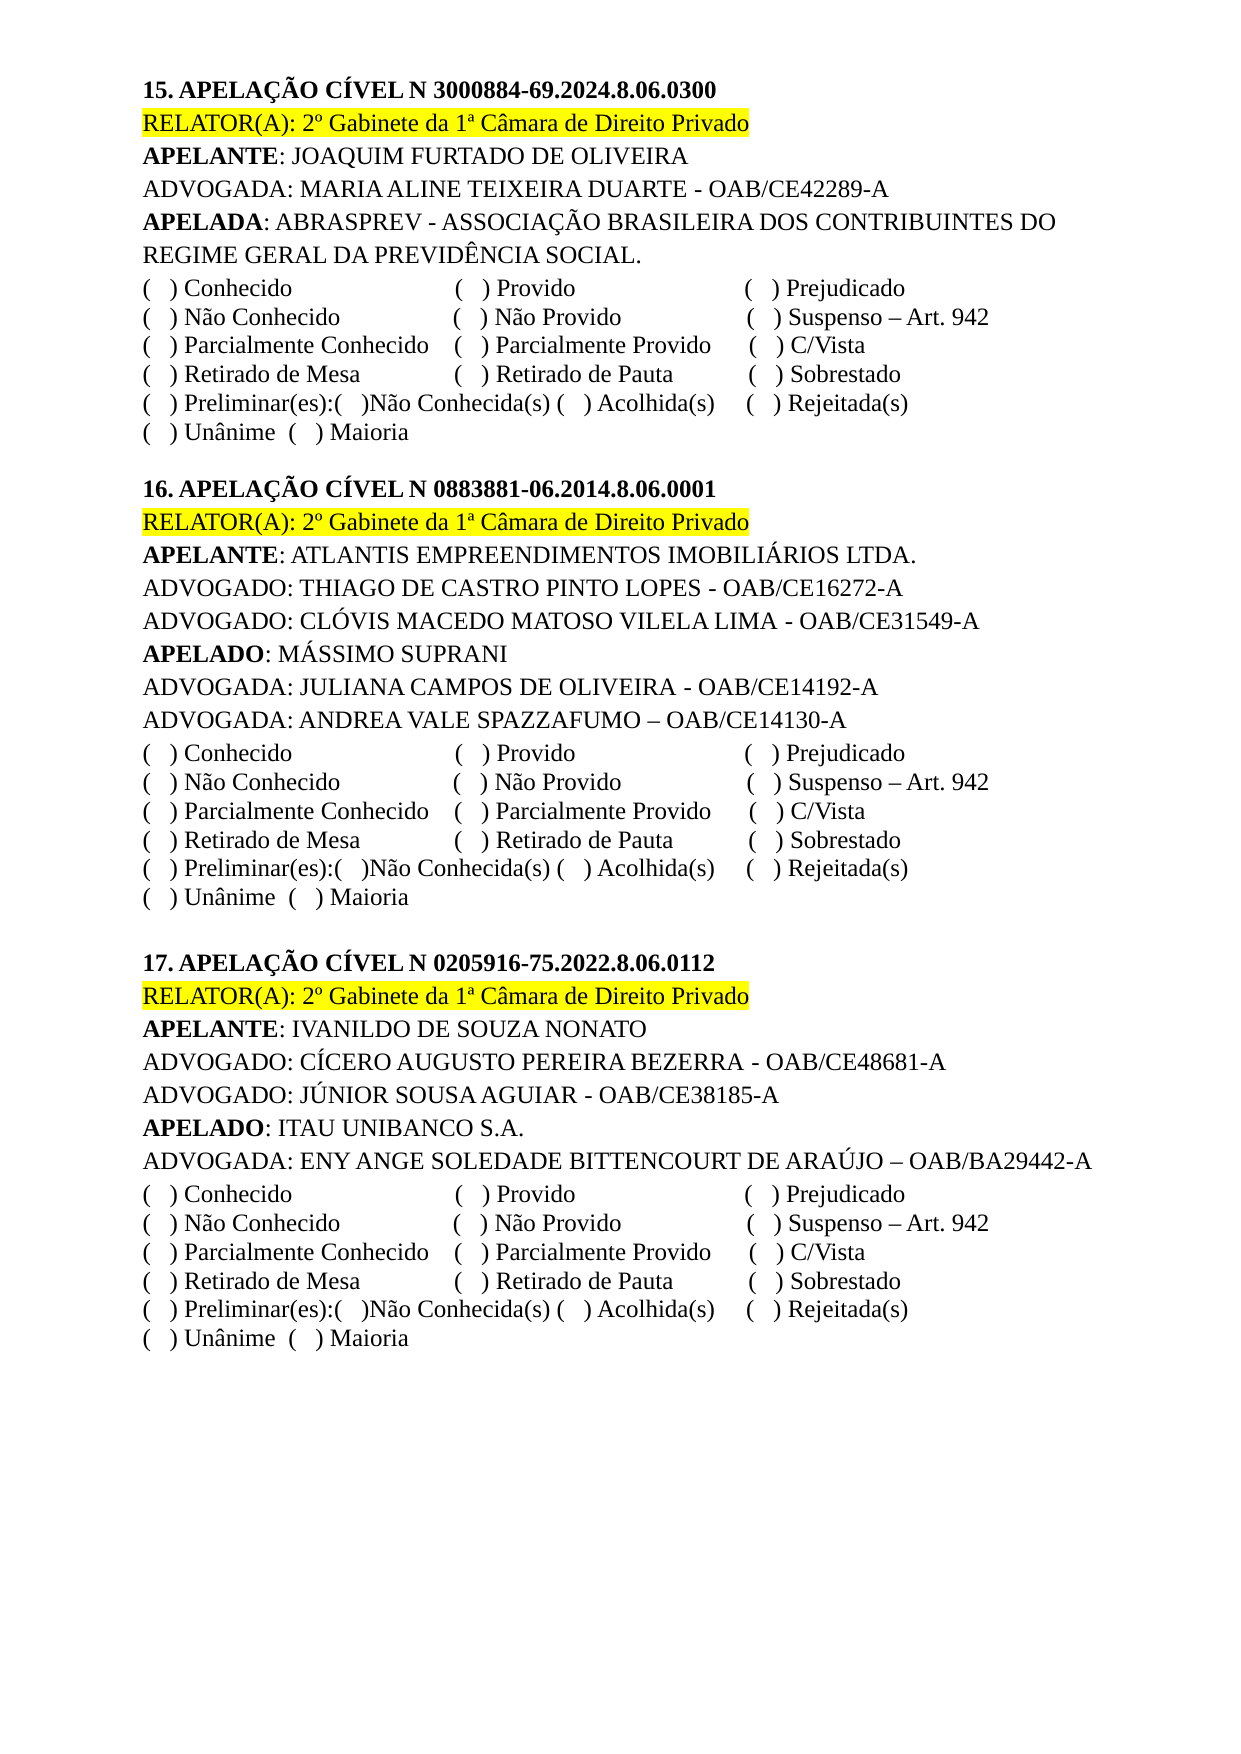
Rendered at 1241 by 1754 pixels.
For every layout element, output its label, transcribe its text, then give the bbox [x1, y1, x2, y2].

text ( ) Não Conhecido ( ) Não Provido ( ) Suspenso – Art. 942 [142, 767, 1158, 796]
text ( ) Retirado de Mesa ( ) Retirado de Pauta ( ) Sobrestado [142, 359, 1158, 388]
text ( ) Conhecido ( ) Provido ( ) Prejudicado [142, 273, 1141, 302]
text ( ) Preliminar(es):( )Não Conhecida(s) ( ) Acolhida(s) ( ) Rejeitada(s) [142, 388, 1158, 417]
text ( ) Unânime ( ) Maioria [142, 417, 1158, 446]
text 15. APELAÇÃO CÍVEL N 3000884-69.2024.8.06.0300 RELATOR(A): 2º Gabinete da 1ª Câmara de Direito Privado APELANTE: JOAQUIM FURTADO DE OLIVEIRA ADVOGADA: MARIA ALINE TEIXEIRA DUARTE - OAB/CE42289-A APELADA: ABRASPREV - ASSOCIAÇÃO BRASILEIRA DOS CONTRIBUINTES DO REGIME GERAL DA PREVIDÊNCIA SOCIAL. [142, 75, 1141, 269]
text ( ) Unânime ( ) Maioria [142, 1323, 1141, 1418]
text ( ) Conhecido ( ) Provido ( ) Prejudicado [142, 738, 1141, 767]
text ( ) Unânime ( ) Maioria 17. APELAÇÃO CÍVEL N 0205916-75.2022.8.06.0112 RELATOR(A): 2º Gabinete da 1ª Câmara de Direito Privado APELANTE: IVANILDO DE SOUZA NONATO ADVOGADO: CÍCERO AUGUSTO PEREIRA BEZERRA - OAB/CE48681-A ADVOGADO: JÚNIOR SOUSA AGUIAR - OAB/CE38185-A APELADO: ITAU UNIBANCO S.A. ADVOGADA: ENY ANGE SOLEDADE BITTENCOURT DE ARAÚJO – OAB/BA29442-A [142, 882, 1141, 1175]
text ( ) Retirado de Mesa ( ) Retirado de Pauta ( ) Sobrestado [142, 1266, 1158, 1294]
text ( ) Não Conhecido ( ) Não Provido ( ) Suspenso – Art. 942 [142, 1208, 1158, 1237]
text ( ) Conhecido ( ) Provido ( ) Prejudicado [142, 1179, 1141, 1208]
text ( ) Parcialmente Conhecido ( ) Parcialmente Provido ( ) C/Vista [142, 1237, 1158, 1266]
text ( ) Parcialmente Conhecido ( ) Parcialmente Provido ( ) C/Vista [142, 331, 1158, 359]
text ( ) Preliminar(es):( )Não Conhecida(s) ( ) Acolhida(s) ( ) Rejeitada(s) [142, 853, 1158, 882]
text 16. APELAÇÃO CÍVEL N 0883881-06.2014.8.06.0001 RELATOR(A): 2º Gabinete da 1ª Câmara de Direito Privado APELANTE: ATLANTIS EMPREENDIMENTOS IMOBILIÁRIOS LTDA. ADVOGADO: THIAGO DE CASTRO PINTO LOPES - OAB/CE16272-A ADVOGADO: CLÓVIS MACEDO MATOSO VILELA LIMA - OAB/CE31549-A APELADO: MÁSSIMO SUPRANI ADVOGADA: JULIANA CAMPOS DE OLIVEIRA - OAB/CE14192-A ADVOGADA: ANDREA VALE SPAZZAFUMO – OAB/CE14130-A [142, 474, 1141, 734]
text ( ) Preliminar(es):( )Não Conhecida(s) ( ) Acolhida(s) ( ) Rejeitada(s) [142, 1294, 1158, 1323]
text ( ) Parcialmente Conhecido ( ) Parcialmente Provido ( ) C/Vista [142, 796, 1158, 825]
text ( ) Não Conhecido ( ) Não Provido ( ) Suspenso – Art. 942 [142, 302, 1158, 331]
text ( ) Retirado de Mesa ( ) Retirado de Pauta ( ) Sobrestado [142, 825, 1158, 853]
